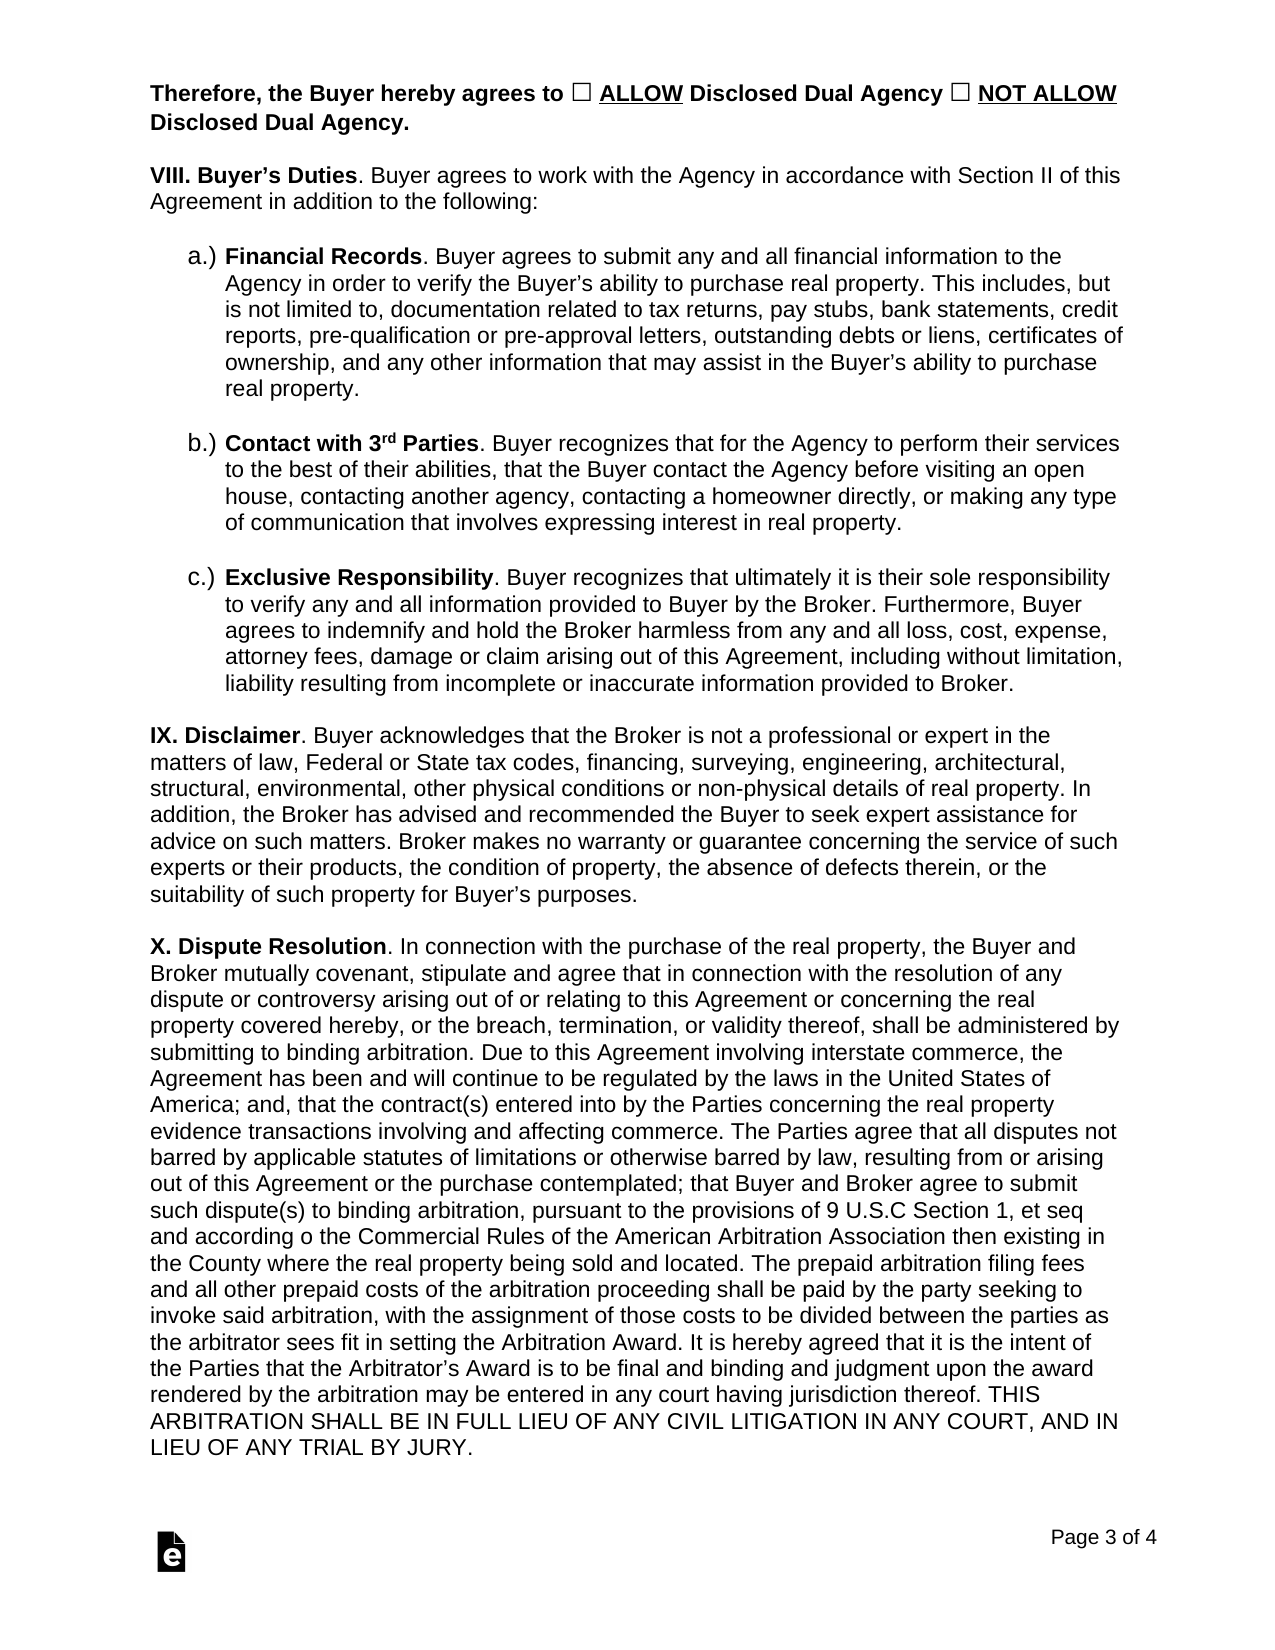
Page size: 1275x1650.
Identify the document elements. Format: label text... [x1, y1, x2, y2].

text Therefore, the Buyer hereby agrees to ☐ ALLOW Disclosed Dual Agency ☐ NOT ALLOW Disclosed Dual Agency. [150, 75, 1125, 135]
text VIII. Buyer’s Duties. Buyer agrees to work with the Agency in accordance with Section II of this Agreement in addition to the following: [150, 162, 1125, 214]
list Financial Records. Buyer agrees to submit any and all financial information to the Agency in order to verify the Buyer’s ability to purchase real property. This includes, but is not limited to, documentation related to tax returns, pay stubs, bank statements, credit reports, pre-qualification or pre-approval letters, outstanding debts or liens, certificates of ownership, and any other information that may assist in the Buyer’s ability to purchase real property. [187, 241, 1125, 401]
text IX. Disclaimer. Buyer acknowledges that the Broker is not a professional or expert in the matters of law, Federal or State tax codes, financing, surveying, engineering, architectural, structural, environmental, other physical conditions or non-physical details of real property. In addition, the Broker has advised and recommended the Buyer to seek expert assistance for advice on such matters. Broker makes no warranty or guarantee concerning the service of such experts or their products, the condition of property, the absence of defects therein, or the suitability of such property for Buyer’s purposes. [150, 722, 1125, 907]
list Contact with 3rd Parties. Buyer recognizes that for the Agency to perform their services to the best of their abilities, that the Buyer contact the Agency before visiting an open house, contacting another agency, contacting a homeowner directly, or making any type of communication that involves expressing interest in real property. [187, 428, 1125, 536]
list Exclusive Responsibility. Buyer recognizes that ultimately it is their sole responsibility to verify any and all information provided to Buyer by the Broker. Furthermore, Buyer agrees to indemnify and hold the Broker harmless from any and all loss, cost, expense, attorney fees, damage or claim arising out of this Agreement, including without limitation, liability resulting from incomplete or inaccurate information provided to Broker. [187, 562, 1125, 696]
text X. Dispute Resolution. In connection with the purchase of the real property, the Buyer and Broker mutually covenant, stipulate and agree that in connection with the resolution of any dispute or controversy arising out of or relating to this Agreement or concerning the real property covered hereby, or the breach, termination, or validity thereof, shall be administered by submitting to binding arbitration. Due to this Agreement involving interstate commerce, the Agreement has been and will continue to be regulated by the laws in the United States of America; and, that the contract(s) entered into by the Parties concerning the real property evidence transactions involving and affecting commerce. The Parties agree that all disputes not barred by applicable statutes of limitations or otherwise barred by law, resulting from or arising out of this Agreement or the purchase contemplated; that Buyer and Broker agree to submit such dispute(s) to binding arbitration, pursuant to the provisions of 9 U.S.C Section 1, et seq and according o the Commercial Rules of the American Arbitration Association then existing in the County where the real property being sold and located. The prepaid arbitration filing fees and all other prepaid costs of the arbitration proceeding shall be paid by the party seeking to invoke said arbitration, with the assignment of those costs to be divided between the parties as the arbitrator sees fit in setting the Arbitration Award. It is hereby agreed that it is the intent of the Parties that the Arbitrator’s Award is to be final and binding and judgment upon the award rendered by the arbitration may be entered in any court having jurisdiction thereof. THIS ARBITRATION SHALL BE IN FULL LIEU OF ANY CIVIL LITIGATION IN ANY COURT, AND IN LIEU OF ANY TRIAL BY JURY. [150, 933, 1125, 1460]
